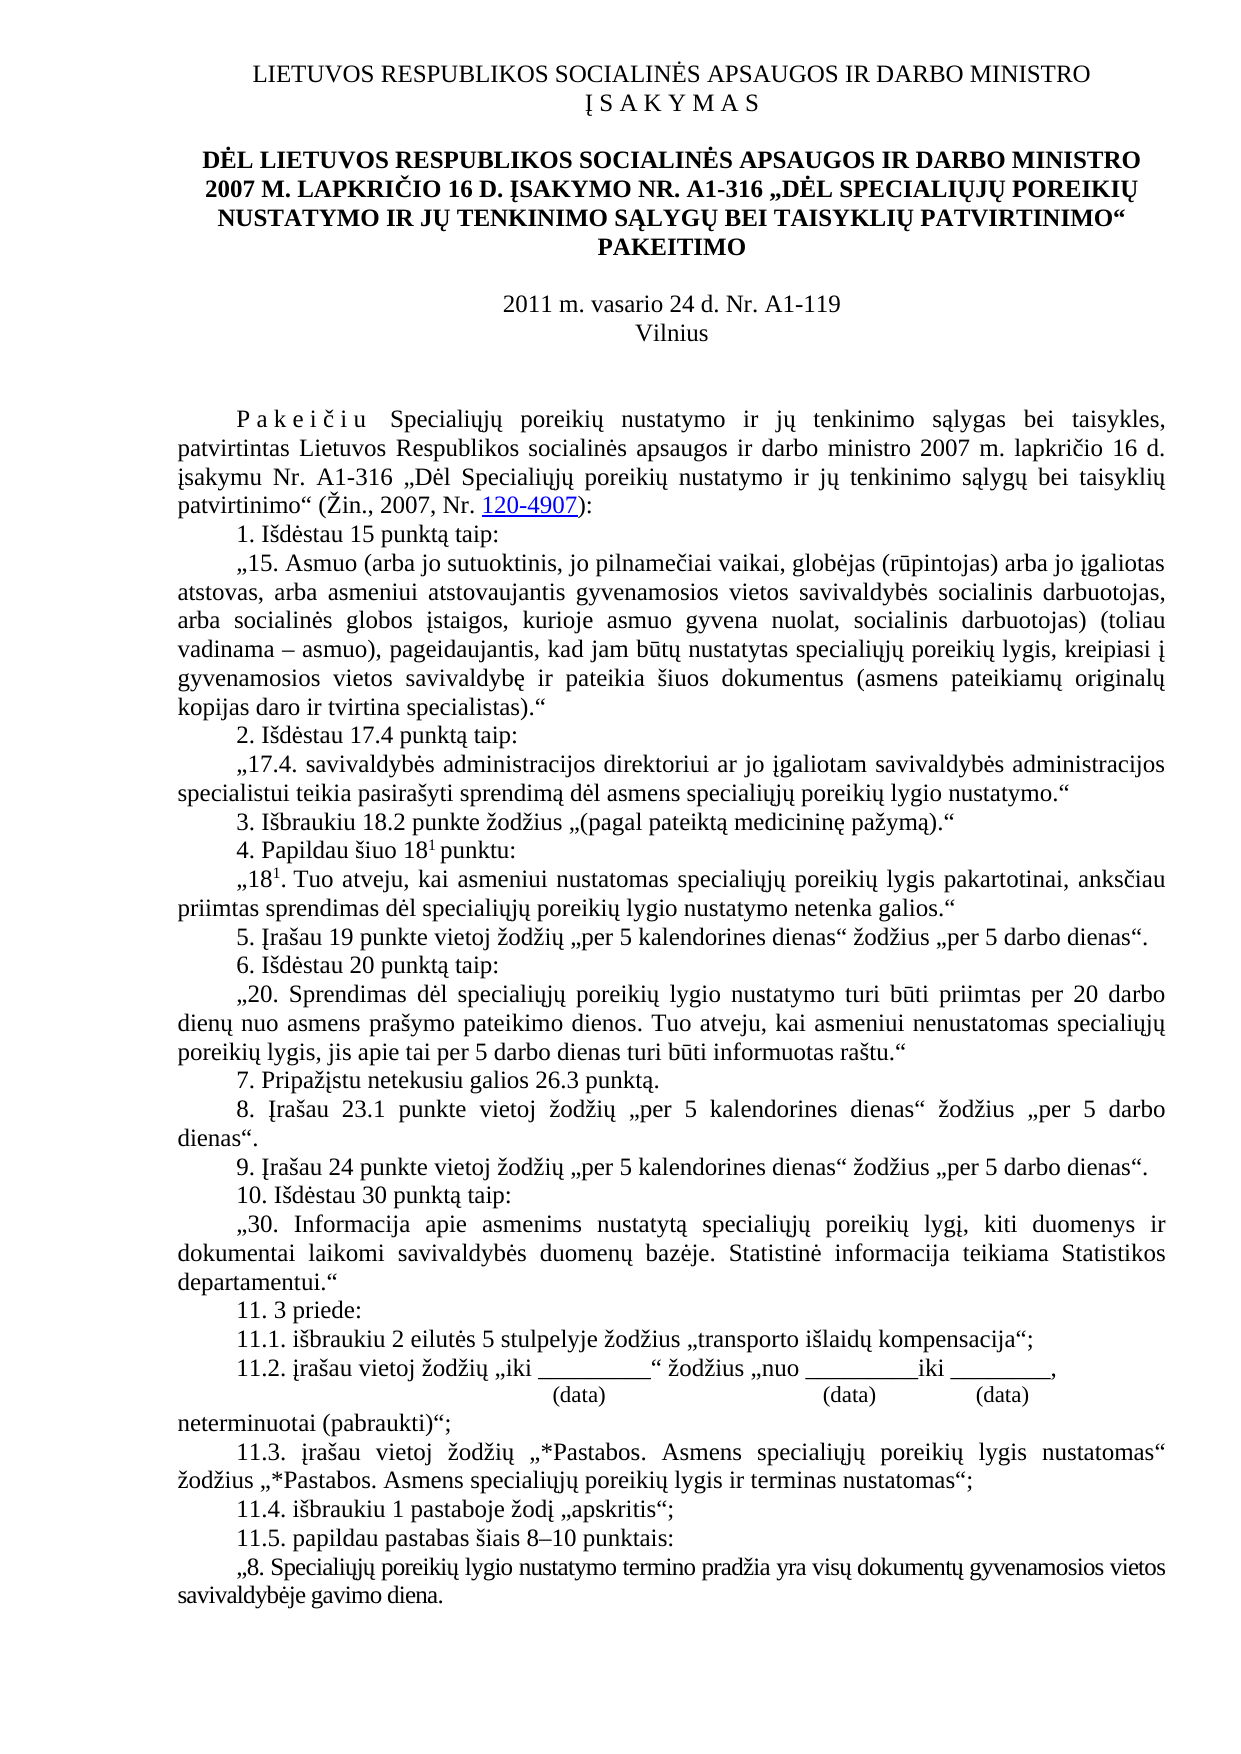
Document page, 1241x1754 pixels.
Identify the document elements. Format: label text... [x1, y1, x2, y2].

text Vilnius [177, 318, 1166, 347]
text 3. Išbraukiu 18.2 punkte žodžius „(pagal pateiktą medicininę pažymą).“ [177, 807, 1166, 835]
text Pakeičiu Specialiųjų poreikių nustatymo ir jų tenkinimo sąlygas bei taisykles, patvirtintas Lietuvos Respublikos socialinės apsaugos ir darbo ministro 2007 m. lapkričio 16 d. įsakymu Nr. A1-316 „Dėl Specialiųjų poreikių nustatymo ir jų tenkinimo sąlygų bei taisyklių patvirtinimo“ (Žin., 2007, Nr. 120-4907): [177, 404, 1166, 519]
text 8. Įrašau 23.1 punkte vietoj žodžių „per 5 kalendorines dienas“ žodžius „per 5 darbo dienas“. [177, 1094, 1166, 1152]
text 1. Išdėstau 15 punktą taip: [177, 519, 1166, 548]
text 11.2. įrašau vietoj žodžių „iki _________“ žodžius „nuo _________iki ________, [177, 1353, 1166, 1382]
text (data) (data) (data) [552, 1382, 1166, 1408]
text „30. Informacija apie asmenims nustatytą specialiųjų poreikių lygį, kiti duomenys ir dokumentai laikomi savivaldybės duomenų bazėje. Statistinė informacija teikiama Statistikos departamentui.“ [177, 1209, 1166, 1295]
text 11.4. išbraukiu 1 pastaboje žodį „apskritis“; [177, 1494, 1166, 1523]
text „8. Specialiųjų poreikių lygio nustatymo termino pradžia yra visų dokumentų gyvenamosios vietos savivaldybėje gavimo diena. [177, 1552, 1166, 1609]
text 11.3. įrašau vietoj žodžių „*Pastabos. Asmens specialiųjų poreikių lygis nustatomas“ žodžius „*Pastabos. Asmens specialiųjų poreikių lygis ir terminas nustatomas“; [177, 1437, 1166, 1494]
text 9. Įrašau 24 punkte vietoj žodžių „per 5 kalendorines dienas“ žodžius „per 5 darbo dienas“. [177, 1152, 1166, 1180]
text 11.1. išbraukiu 2 eilutės 5 stulpelyje žodžius „transporto išlaidų kompensacija“; [177, 1324, 1166, 1353]
text ĮSAKYMAS [177, 88, 1166, 117]
text LIETUVOS RESPUBLIKOS SOCIALINĖS APSAUGOS IR DARBO MINISTRO [177, 59, 1166, 88]
text 5. Įrašau 19 punkte vietoj žodžių „per 5 kalendorines dienas“ žodžius „per 5 darbo dienas“. [177, 922, 1166, 950]
text „15. Asmuo (arba jo sutuoktinis, jo pilnamečiai vaikai, globėjas (rūpintojas) arba jo įgaliotas atstovas, arba asmeniui atstovaujantis gyvenamosios vietos savivaldybės socialinis darbuotojas, arba socialinės globos įstaigos, kurioje asmuo gyvena nuolat, socialinis darbuotojas) (toliau vadinama – asmuo), pageidaujantis, kad jam būtų nustatytas specialiųjų poreikių lygis, kreipiasi į gyvenamosios vietos savivaldybę ir pateikia šiuos dokumentus (asmens pateikiamų originalų kopijas daro ir tvirtina specialistas).“ [177, 548, 1166, 720]
text „17.4. savivaldybės administracijos direktoriui ar jo įgaliotam savivaldybės administracijos specialistui teikia pasirašyti sprendimą dėl asmens specialiųjų poreikių lygio nustatymo.“ [177, 749, 1166, 807]
text neterminuotai (pabraukti)“; [177, 1408, 1166, 1437]
text 4. Papildau šiuo 181 punktu: [177, 835, 1166, 864]
text 7. Pripažįstu netekusiu galios 26.3 punktą. [177, 1065, 1166, 1094]
text „181. Tuo atveju, kai asmeniui nustatomas specialiųjų poreikių lygis pakartotinai, anksčiau priimtas sprendimas dėl specialiųjų poreikių lygio nustatymo netenka galios.“ [177, 864, 1166, 922]
text 10. Išdėstau 30 punktą taip: [177, 1180, 1166, 1209]
text 11.5. papildau pastabas šiais 8–10 punktais: [177, 1523, 1166, 1552]
text 11. 3 priede: [177, 1295, 1166, 1324]
text 2011 m. vasario 24 d. Nr. A1-119 [177, 289, 1166, 318]
text 2. Išdėstau 17.4 punktą taip: [177, 720, 1166, 749]
text 6. Išdėstau 20 punktą taip: [177, 950, 1166, 979]
text DĖL lietuvos respublikos socialinės apsaugos ir darbo ministro 2007 m. lapkričio 16 d. įsakymo Nr. A1-316 „dėl specialiųjų poreikių nustatymo ir jų tenkinimo sąlygų bei taisyklių patvirtinimo“ pakeitimo [177, 145, 1166, 260]
text „20. Sprendimas dėl specialiųjų poreikių lygio nustatymo turi būti priimtas per 20 darbo dienų nuo asmens prašymo pateikimo dienos. Tuo atveju, kai asmeniui nenustatomas specialiųjų poreikių lygis, jis apie tai per 5 darbo dienas turi būti informuotas raštu.“ [177, 979, 1166, 1065]
